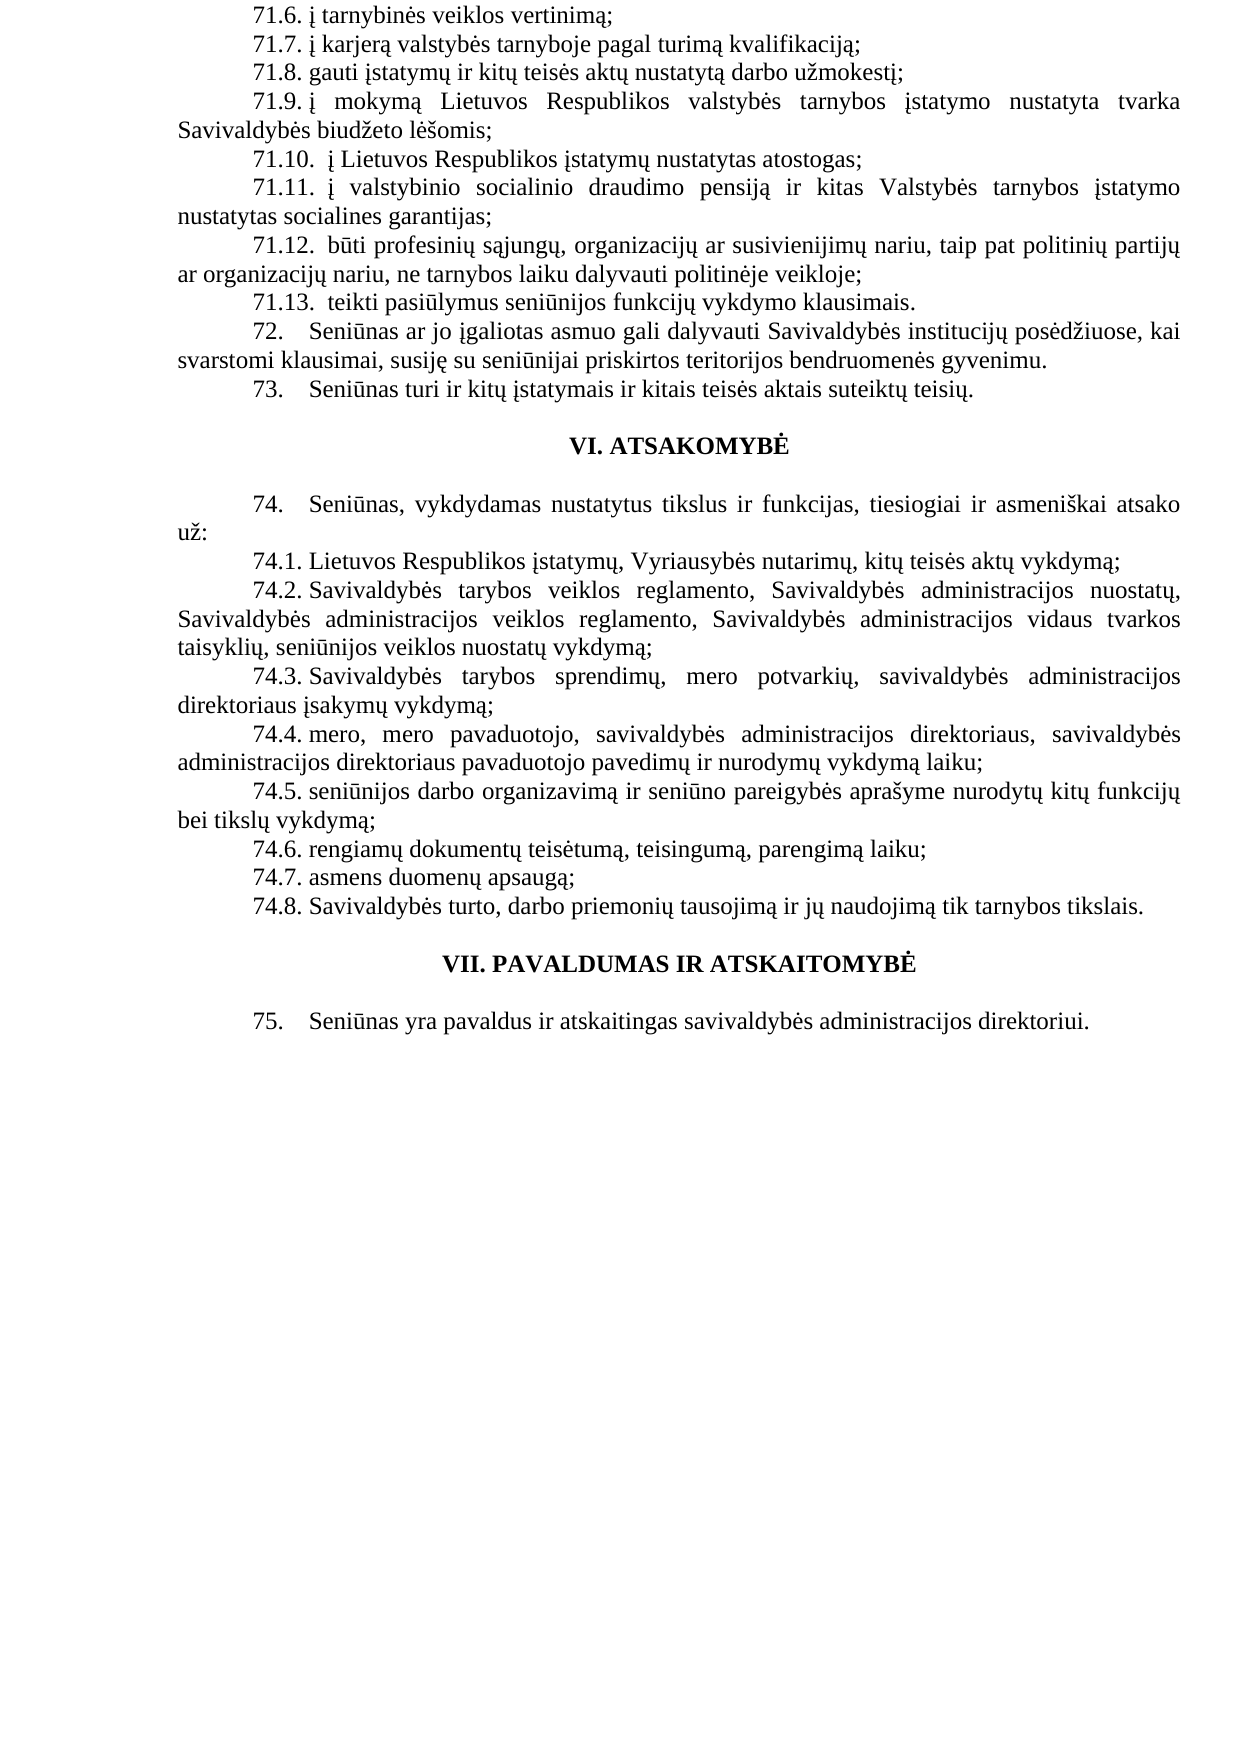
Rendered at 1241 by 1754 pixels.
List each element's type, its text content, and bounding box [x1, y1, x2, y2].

text 74.5. seniūnijos darbo organizavimą ir seniūno pareigybės aprašyme nurodytų kitų funkcijų bei tikslų vykdymą; [177, 776, 1181, 834]
text VII. PAVALDUMAS IR ATSKAITOMYBĖ [177, 949, 1181, 977]
text 71.12. būti profesinių sąjungų, organizacijų ar susivienijimų nariu, taip pat politinių partijų ar organizacijų nariu, ne tarnybos laiku dalyvauti politinėje veikloje; [177, 230, 1181, 287]
text 74.2. Savivaldybės tarybos veiklos reglamento, Savivaldybės administracijos nuostatų, Savivaldybės administracijos veiklos reglamento, Savivaldybės administracijos vidaus tvarkos taisyklių, seniūnijos veiklos nuostatų vykdymą; [177, 575, 1181, 661]
text VI. ATSAKOMYBĖ [177, 431, 1181, 460]
text 74.8. Savivaldybės turto, darbo priemonių tausojimą ir jų naudojimą tik tarnybos tikslais. [177, 891, 1181, 920]
text 71.9. į mokymą Lietuvos Respublikos valstybės tarnybos įstatymo nustatyta tvarka Savivaldybės biudžeto lėšomis; [177, 86, 1181, 144]
text 71.11. į valstybinio socialinio draudimo pensiją ir kitas Valstybės tarnybos įstatymo nustatytas socialines garantijas; [177, 172, 1181, 230]
text 74.4. mero, mero pavaduotojo, savivaldybės administracijos direktoriaus, savivaldybės administracijos direktoriaus pavaduotojo pavedimų ir nurodymų vykdymą laiku; [177, 719, 1181, 776]
text 71.6. į tarnybinės veiklos vertinimą; [177, 0, 1181, 29]
text 74. Seniūnas, vykdydamas nustatytus tikslus ir funkcijas, tiesiogiai ir asmeniškai atsako už: [177, 489, 1181, 546]
text 74.7. asmens duomenų apsaugą; [177, 862, 1181, 891]
text 71.7. į karjerą valstybės tarnyboje pagal turimą kvalifikaciją; [177, 29, 1181, 57]
text 71.10. į Lietuvos Respublikos įstatymų nustatytas atostogas; [177, 144, 1181, 172]
text 72. Seniūnas ar jo įgaliotas asmuo gali dalyvauti Savivaldybės institucijų posėdžiuose, kai svarstomi klausimai, susiję su seniūnijai priskirtos teritorijos bendruomenės gyvenimu. [177, 316, 1181, 374]
text 73. Seniūnas turi ir kitų įstatymais ir kitais teisės aktais suteiktų teisių. [177, 374, 1181, 402]
text 71.8. gauti įstatymų ir kitų teisės aktų nustatytą darbo užmokestį; [177, 57, 1181, 86]
text 74.3. Savivaldybės tarybos sprendimų, mero potvarkių, savivaldybės administracijos direktoriaus įsakymų vykdymą; [177, 661, 1181, 719]
text 74.6. rengiamų dokumentų teisėtumą, teisingumą, parengimą laiku; [177, 834, 1181, 862]
text 71.13. teikti pasiūlymus seniūnijos funkcijų vykdymo klausimais. [177, 287, 1181, 316]
text 75. Seniūnas yra pavaldus ir atskaitingas savivaldybės administracijos direktoriui. [177, 1006, 1181, 1035]
text 74.1. Lietuvos Respublikos įstatymų, Vyriausybės nutarimų, kitų teisės aktų vykdymą; [177, 546, 1181, 575]
